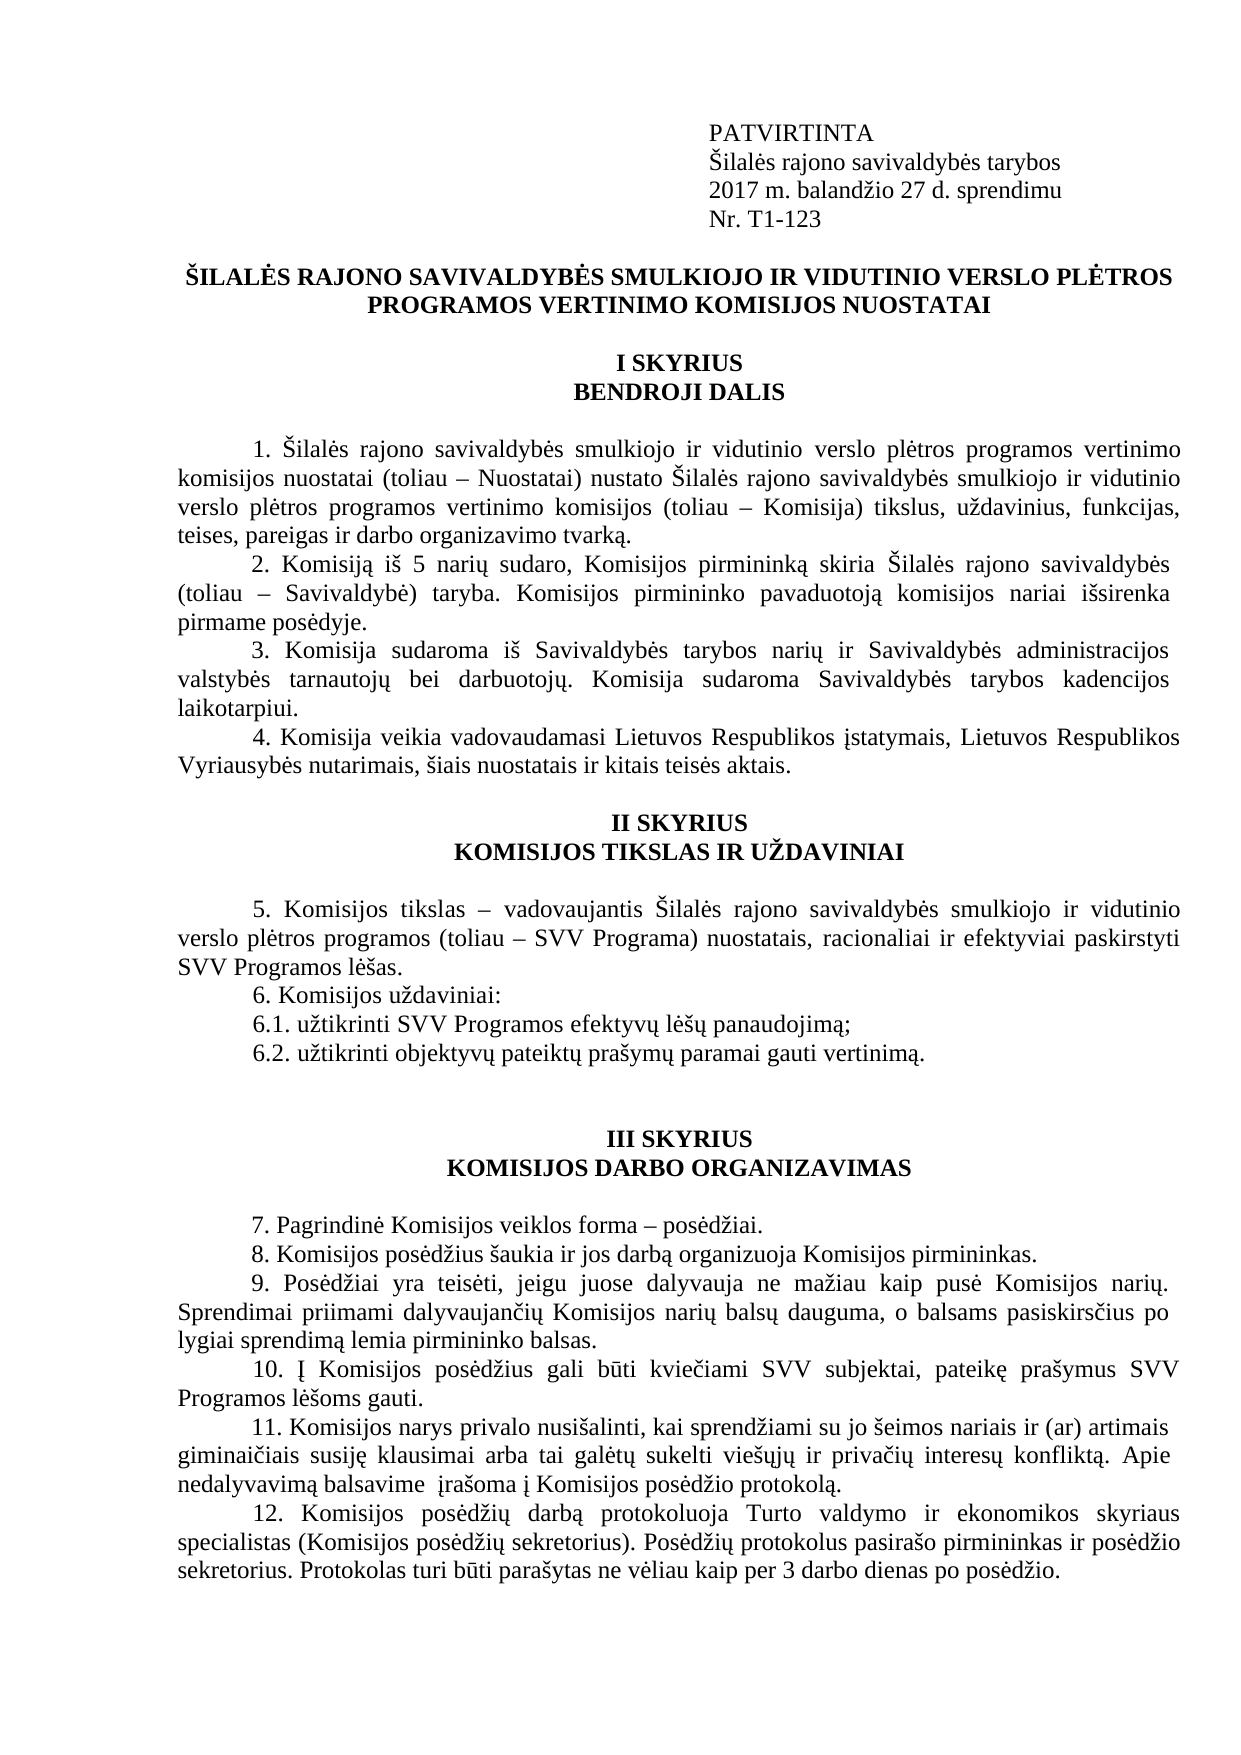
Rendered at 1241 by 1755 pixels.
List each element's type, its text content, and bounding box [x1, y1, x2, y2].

text 7. Pagrindinė Komisijos veiklos forma – posėdžiai. [177, 1211, 1171, 1239]
text 2017 m. balandžio 27 d. sprendimu [709, 176, 1181, 204]
text 1. Šilalės rajono savivaldybės smulkiojo ir vidutinio verslo plėtros programos vertinimo komisijos nuostatai (toliau – Nuostatai) nustato Šilalės rajono savivaldybės smulkiojo ir vidutinio verslo plėtros programos vertinimo komisijos (toliau – Komisija) tikslus, uždavinius, funkcijas, teises, pareigas ir darbo organizavimo tvarką. [177, 434, 1181, 549]
text II SKYRIUS [177, 808, 1181, 837]
text 5. Komisijos tikslas – vadovaujantis Šilalės rajono savivaldybės smulkiojo ir vidutinio verslo plėtros programos (toliau – SVV Programa) nuostatais, racionaliai ir efektyviai paskirstyti SVV Programos lėšas. [177, 894, 1181, 981]
text KOMISIJOS DARBO ORGANIZAVIMAS [177, 1153, 1181, 1182]
text III SKYRIUS [177, 1124, 1181, 1153]
text 11. Komisijos narys privalo nusišalinti, kai sprendžiami su jo šeimos nariais ir (ar) artimais giminaičiais susiję klausimai arba tai galėtų sukelti viešųjų ir privačių interesų konfliktą. Apie nedalyvavimą balsavime įrašoma į Komisijos posėdžio protokolą. [177, 1412, 1171, 1498]
text 8. Komisijos posėdžius šaukia ir jos darbą organizuoja Komisijos pirmininkas. [177, 1239, 1171, 1268]
text 9. Posėdžiai yra teisėti, jeigu juose dalyvauja ne mažiau kaip pusė Komisijos narių. Sprendimai priimami dalyvaujančių Komisijos narių balsų dauguma, o balsams pasiskirsčius po lygiai sprendimą lemia pirmininko balsas. [177, 1268, 1171, 1354]
text 10. Į Komisijos posėdžius gali būti kviečiami SVV subjektai, pateikę prašymus SVV Programos lėšoms gauti. [177, 1354, 1181, 1412]
text PATVIRTINTA [709, 118, 1181, 147]
text 12. Komisijos posėdžių darbą protokoluoja Turto valdymo ir ekonomikos skyriaus specialistas (Komisijos posėdžių sekretorius). Posėdžių protokolus pasirašo pirmininkas ir posėdžio sekretorius. Protokolas turi būti parašytas ne vėliau kaip per 3 darbo dienas po posėdžio. [177, 1498, 1181, 1584]
text ŠILALĖS RAJONO SAVIVALDYBĖS SMULKIOJO IR VIDUTINIO VERSLO PLĖTROS PROGRAMOS VERTINIMO KOMISIJOS NUOSTATAI [177, 262, 1181, 319]
text 6. Komisijos uždaviniai: [177, 981, 1181, 1009]
text BENDROJI DALIS [177, 377, 1181, 406]
text 2. Komisiją iš 5 narių sudaro, Komisijos pirmininką skiria Šilalės rajono savivaldybės (toliau – Savivaldybė) taryba. Komisijos pirmininko pavaduotoją komisijos nariai išsirenka pirmame posėdyje. [177, 549, 1171, 636]
text I SKYRIUS [177, 348, 1181, 377]
text 6.1. užtikrinti SVV Programos efektyvų lėšų panaudojimą; [177, 1009, 1181, 1038]
text 3. Komisija sudaroma iš Savivaldybės tarybos narių ir Savivaldybės administracijos valstybės tarnautojų bei darbuotojų. Komisija sudaroma Savivaldybės tarybos kadencijos laikotarpiui. [177, 636, 1171, 722]
text Šilalės rajono savivaldybės tarybos [709, 147, 1181, 176]
text 4. Komisija veikia vadovaudamasi Lietuvos Respublikos įstatymais, Lietuvos Respublikos Vyriausybės nutarimais, šiais nuostatais ir kitais teisės aktais. [177, 722, 1181, 779]
text KOMISIJOS TIKSLAS IR UŽDAVINIAI [177, 837, 1181, 866]
text Nr. T1-123 [709, 204, 1181, 233]
text 6.2. užtikrinti objektyvų pateiktų prašymų paramai gauti vertinimą. [177, 1038, 1181, 1067]
